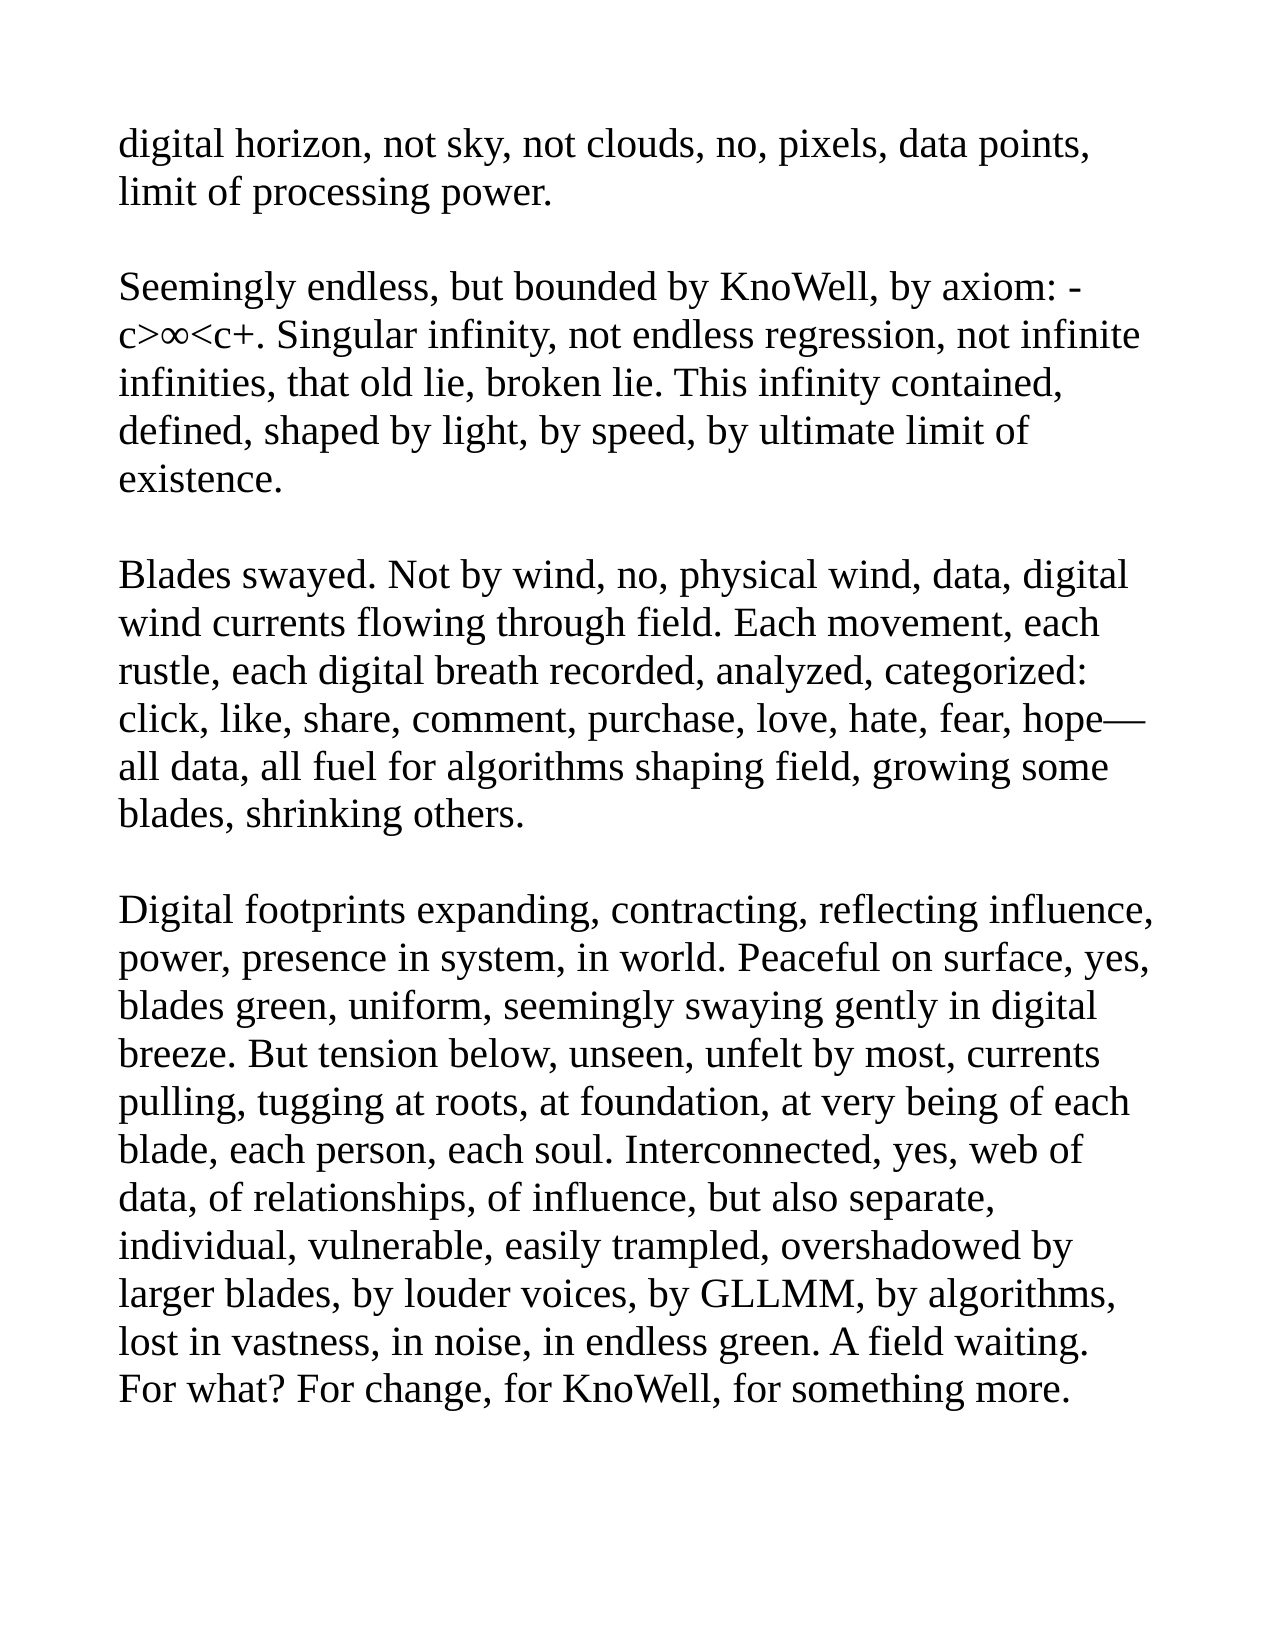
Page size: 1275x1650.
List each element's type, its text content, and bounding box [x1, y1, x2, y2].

text Blades swayed. Not by wind, no, physical wind, data, digital wind currents flowing through field. Each movement, each rustle, each digital breath recorded, analyzed, categorized: click, like, share, comment, purchase, love, hate, fear, hope—all data, all fuel for algorithms shaping field, growing some blades, shrinking others. [118, 549, 1157, 837]
text digital horizon, not sky, not clouds, no, pixels, data points, limit of processing power. [118, 118, 1157, 214]
text Digital footprints expanding, contracting, reflecting influence, power, presence in system, in world. Peaceful on surface, yes, blades green, uniform, seemingly swaying gently in digital breeze. But tension below, unseen, unfelt by most, currents pulling, tugging at roots, at foundation, at very being of each blade, each person, each soul. Interconnected, yes, web of data, of relationships, of influence, but also separate, individual, vulnerable, easily trampled, overshadowed by larger blades, by louder voices, by GLLMM, by algorithms, lost in vastness, in noise, in endless green. A field waiting. For what? For change, for KnoWell, for something more. [118, 885, 1157, 1412]
text Seemingly endless, but bounded by KnoWell, by axiom: -c>∞<c+. Singular infinity, not endless regression, not infinite infinities, that old lie, broken lie. This infinity contained, defined, shaped by light, by speed, by ultimate limit of existence. [118, 262, 1157, 501]
